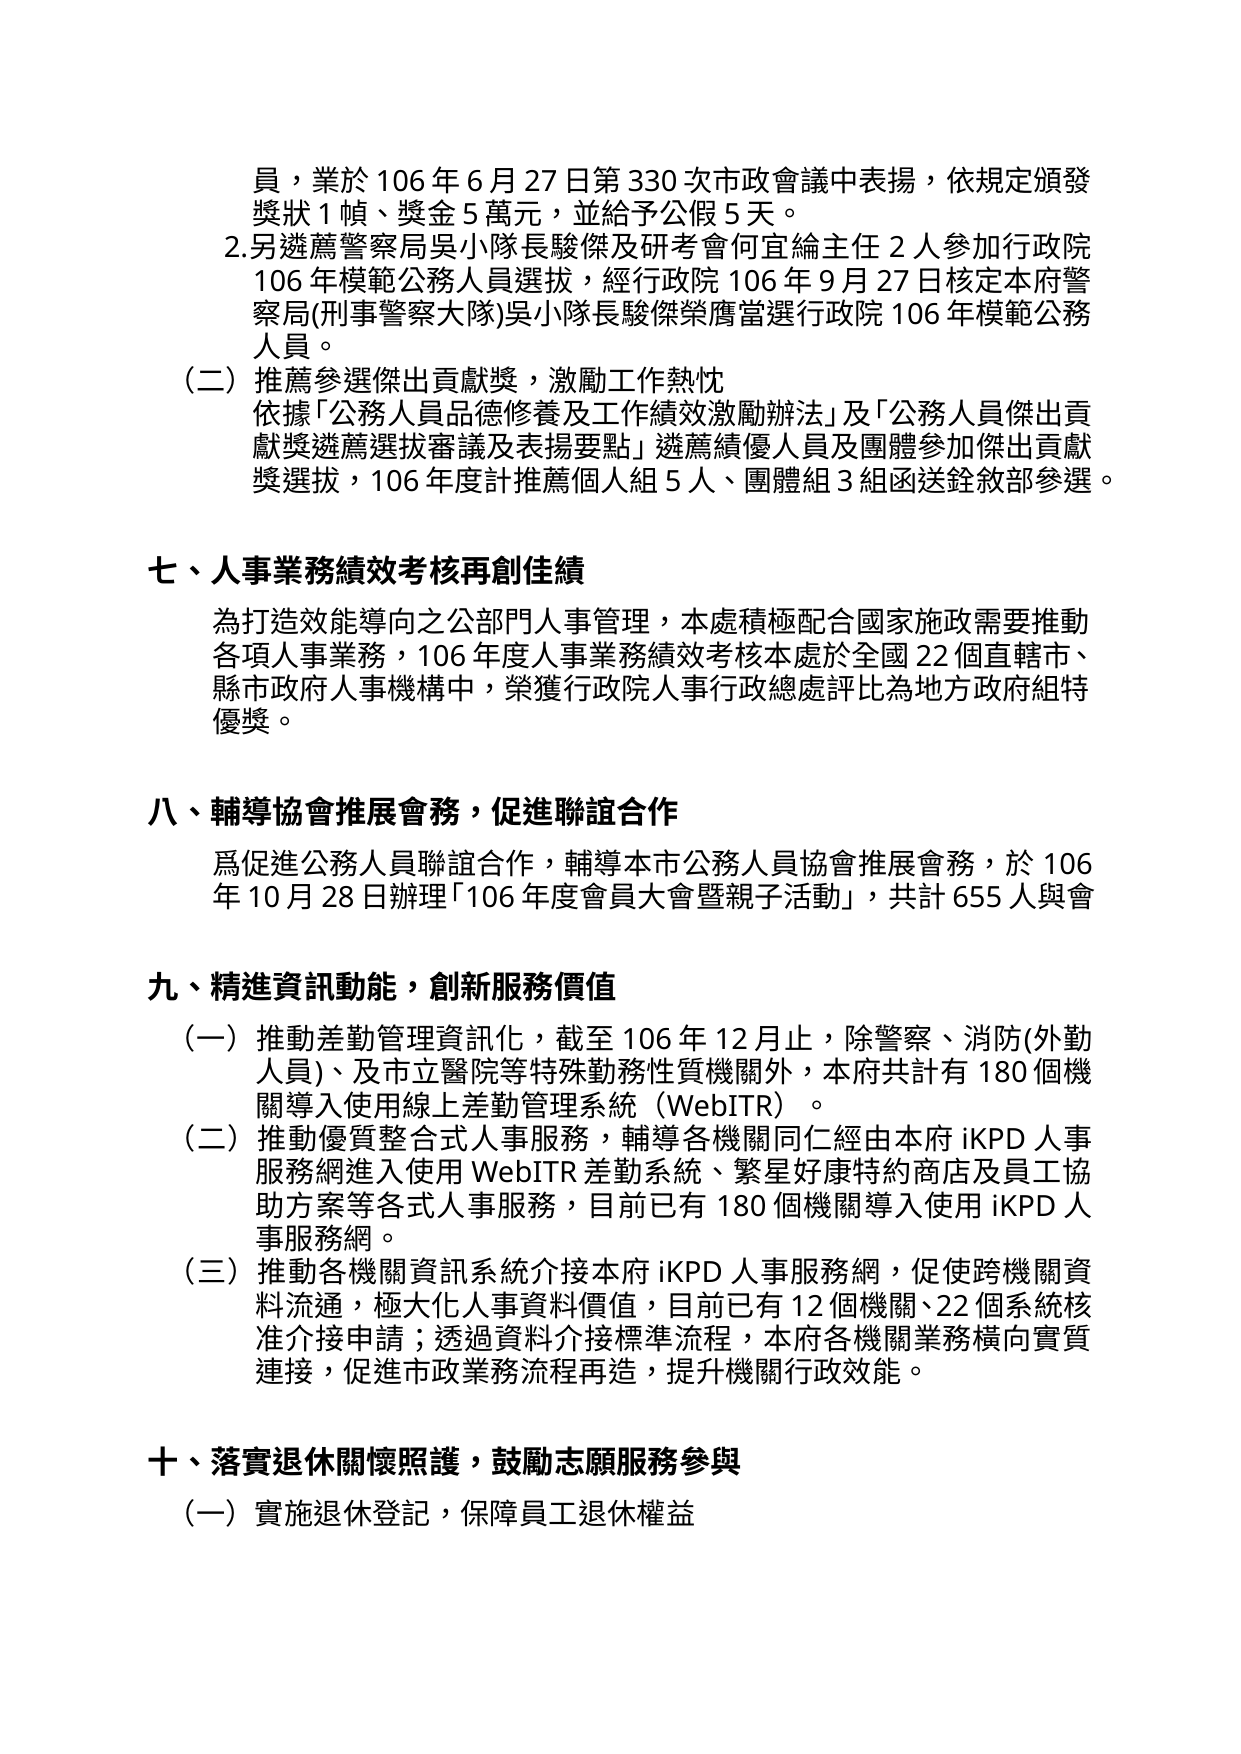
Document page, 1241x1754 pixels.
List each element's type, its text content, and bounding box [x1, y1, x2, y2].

text 十、落實退休關懷照護，鼓勵志願服務參與 [148, 1423, 1092, 1498]
text 1.依據「行政院表揚模範公務人員要點」及「高雄市政府暨所屬各機關選拔模範公務人員實施要點」，辦理本府106年模範公務人員選拔，經評審結果核定本府警察局吳小隊長駿傑等12人當選模範公務人員，業於106年6月27日第330次市政會議中表揚，依規定頒發獎狀1幀、獎金5萬元，並給予公假5天。 [223, 164, 1092, 231]
text 2.另遴薦警察局吳小隊長駿傑及研考會何宜綸主任2人參加行政院106年模範公務人員選拔，經行政院106年9月27日核定本府警察局(刑事警察大隊)吳小隊長駿傑榮膺當選行政院106年模範公務人員。 [223, 231, 1092, 364]
text 九、精進資訊動能，創新服務價值 [148, 948, 1092, 1023]
text 爲促進公務人員聯誼合作，輔導本市公務人員協會推展會務，於106年10月28日辦理「106年度會員大會暨親子活動」，共計655人與會。 [212, 848, 1092, 914]
text （一）實施退休登記，保障員工退休權益 [167, 1498, 1092, 1531]
text （二）推薦參選傑出貢獻獎，激勵工作熱忱 [167, 364, 1092, 398]
text （一）推動差勤管理資訊化，截至106年12月止，除警察、消防(外勤人員)、及市立醫院等特殊勤務性質機關外，本府共計有180個機關導入使用線上差勤管理系統（WebITR）。 [167, 1023, 1092, 1123]
text 七、人事業務績效考核再創佳績 [148, 531, 1092, 606]
text （三）推動各機關資訊系統介接本府iKPD人事服務網，促使跨機關資料流通，極大化人事資料價值，目前已有12個機關、22個系統核准介接申請；透過資料介接標準流程，本府各機關業務橫向實質連接，促進市政業務流程再造，提升機關行政效能。 [167, 1256, 1092, 1389]
text 八、輔導協會推展會務，促進聯誼合作 [148, 773, 1092, 848]
text 為打造效能導向之公部門人事管理，本處積極配合國家施政需要推動各項人事業務，106年度人事業務績效考核本處於全國22個直轄市、縣市政府人事機構中，榮獲行政院人事行政總處評比為地方政府組特優獎。 [212, 606, 1092, 739]
text （二）推動優質整合式人事服務，輔導各機關同仁經由本府iKPD人事服務網進入使用WebITR差勤系統、繁星好康特約商店及員工協助方案等各式人事服務，目前已有180個機關導入使用iKPD人事服務網。 [167, 1123, 1092, 1256]
text 依據「公務人員品德修養及工作績效激勵辦法」及「公務人員傑出貢獻獎遴薦選拔審議及表揚要點」遴薦績優人員及團體參加傑出貢獻獎選拔，106年度計推薦個人組5人、團體組3組函送銓敘部參選。 [253, 398, 1092, 498]
